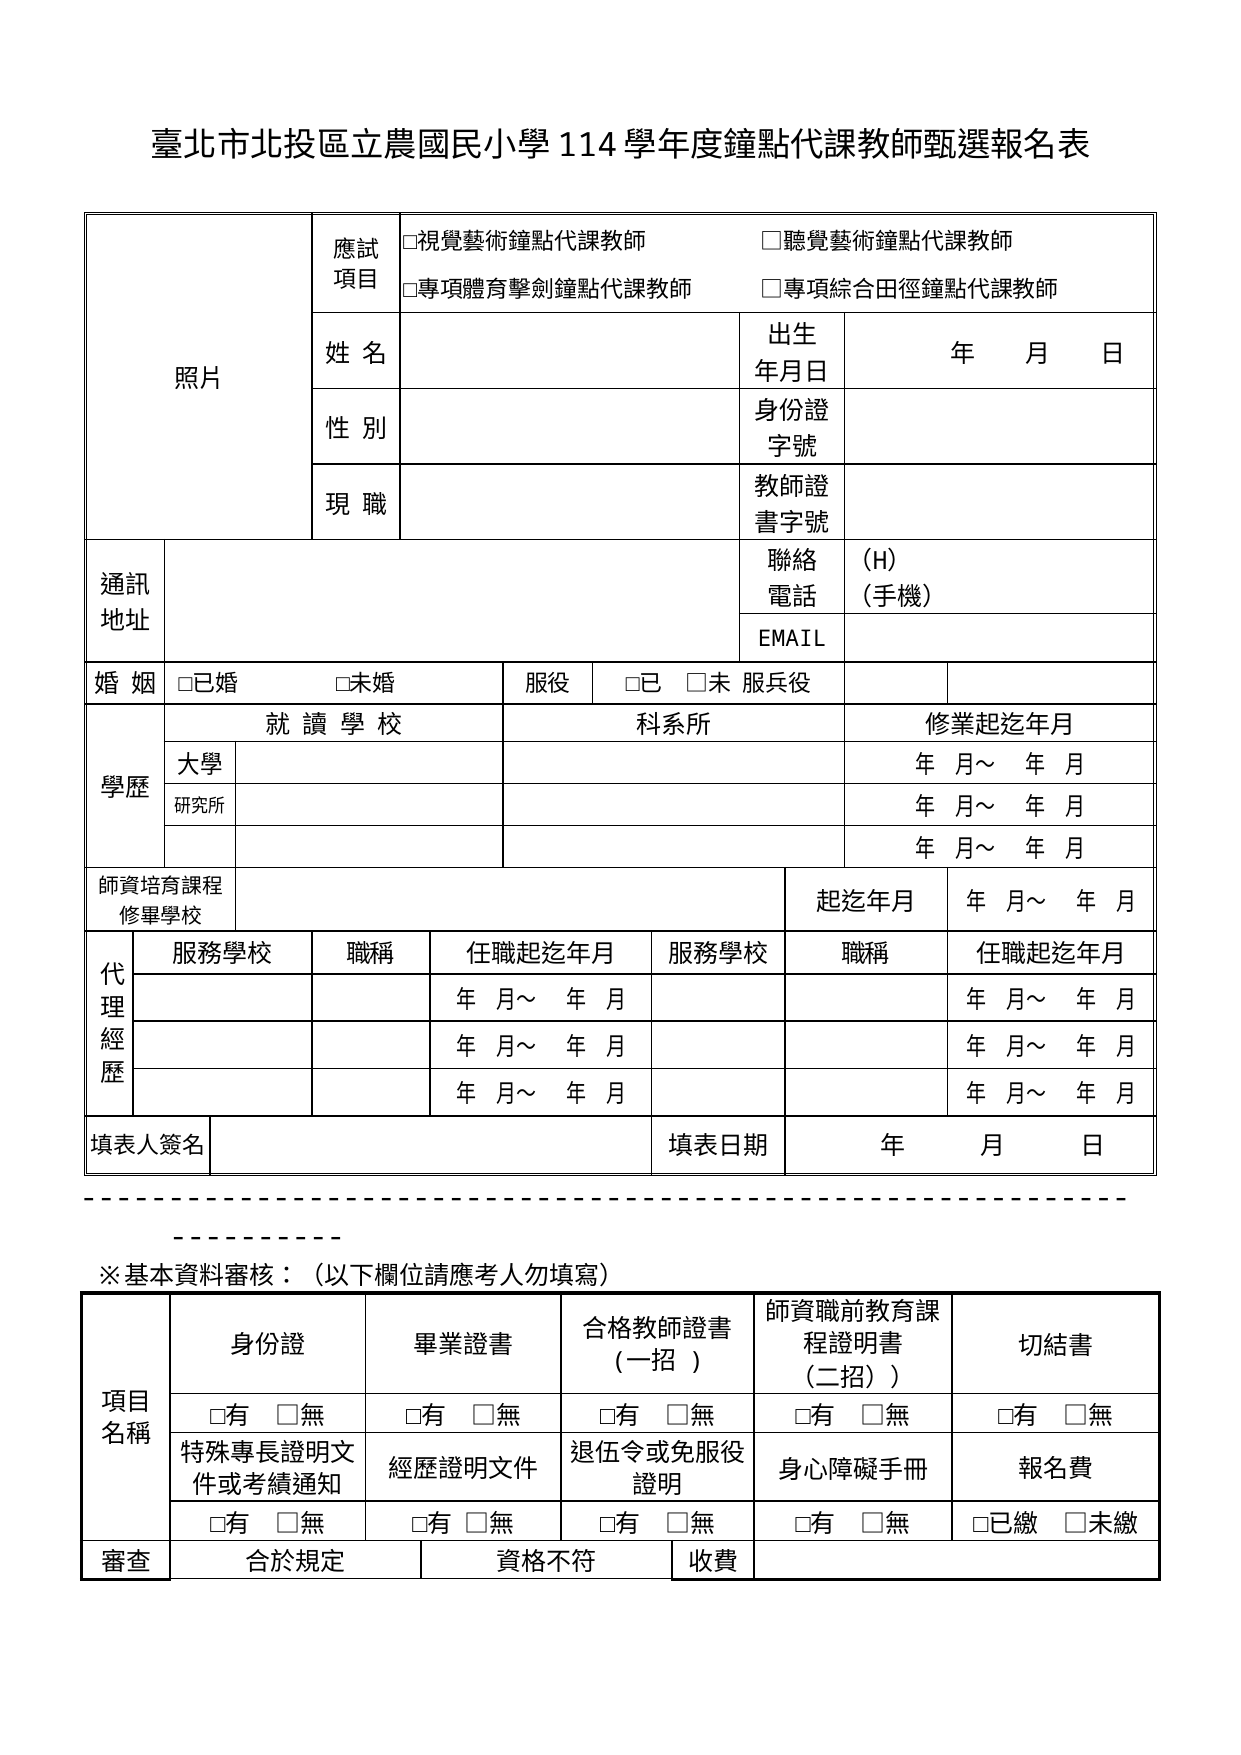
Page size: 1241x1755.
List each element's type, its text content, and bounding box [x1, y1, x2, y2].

table_cell 年 月～ 年 月 [948, 868, 1153, 930]
table_cell 服務學校 [134, 932, 311, 973]
table_cell [236, 784, 502, 825]
table_cell 經歷證明文件 [366, 1433, 560, 1500]
table_cell 師資培育課程修畢學校 [87, 868, 235, 930]
table_cell [948, 663, 1153, 703]
table_cell □已 □未 服兵役 [593, 663, 844, 703]
table_cell 身心障礙手冊 [755, 1433, 951, 1500]
table_header 切結書 [953, 1295, 1158, 1392]
table_cell [845, 465, 1153, 539]
table_cell 通訊地址 [87, 540, 164, 661]
table_cell 年 月 日 [845, 313, 1153, 387]
table_cell 修業起迄年月 [845, 705, 1153, 741]
table_cell 填表人簽名 [87, 1117, 209, 1173]
table_cell 出生 年月日 [740, 313, 844, 387]
table_cell 就 讀 學 校 [165, 705, 502, 741]
table_cell [236, 826, 502, 867]
table_cell 代理經歷 [87, 932, 132, 1115]
table_cell 年 月～ 年 月 [948, 1022, 1153, 1068]
table_cell □有 □無 [562, 1394, 753, 1432]
table_cell [134, 1069, 311, 1115]
table_cell 職稱 [786, 932, 947, 973]
table_cell 服務學校 [652, 932, 784, 973]
table_cell 姓 名 [313, 313, 399, 387]
table_cell 特殊專長證明文件或考績通知 [171, 1433, 365, 1500]
table_cell □有 □無 [171, 1502, 365, 1540]
table_cell 資格不符 [422, 1541, 671, 1577]
table_cell [786, 975, 947, 1020]
table_header 師資職前教育課程證明書 （二招）） [755, 1295, 951, 1392]
table_cell 任職起迄年月 [948, 932, 1153, 973]
table_cell （H） （手機） [845, 540, 1153, 613]
table_cell [401, 465, 739, 539]
table_header 照片 [87, 215, 311, 539]
table_cell □有 □無 [366, 1394, 560, 1432]
table_cell 年 月～ 年 月 [431, 975, 651, 1020]
table_cell 退伍令或免服役證明 [562, 1433, 753, 1500]
table_cell [134, 1022, 311, 1068]
table_header □視覺藝術鐘點代課教師 □聽覺藝術鐘點代課教師 □專項體育擊劍鐘點代課教師 □專項綜合田徑鐘點代課教師 [401, 215, 1153, 312]
table_cell 審查 [83, 1541, 169, 1577]
table_cell 現 職 [313, 465, 399, 539]
table_cell 年 月～ 年 月 [948, 975, 1153, 1020]
table_cell [504, 742, 844, 783]
table_cell [401, 313, 739, 387]
table_cell □有 □無 [562, 1502, 753, 1540]
table_cell 教師證書字號 [740, 465, 844, 539]
table_cell □有 □無 [953, 1394, 1158, 1432]
table_cell □有 □無 [755, 1502, 951, 1540]
table_cell 服役 [504, 663, 592, 703]
table_cell 大學 [165, 742, 235, 783]
table_cell [236, 742, 502, 783]
table_cell [313, 1022, 429, 1068]
table_cell [652, 975, 784, 1020]
table_cell 起迄年月 [786, 868, 947, 930]
table_header 項目 名稱 [83, 1295, 169, 1540]
table_cell 性 別 [313, 389, 399, 463]
table_cell 年 月～ 年 月 [845, 784, 1153, 825]
table_cell 報名費 [953, 1433, 1158, 1500]
table_cell 年 月～ 年 月 [845, 826, 1153, 867]
table_cell 合於規定 [171, 1541, 420, 1577]
table_cell 年 月～ 年 月 [845, 742, 1153, 783]
table_cell 年 月～ 年 月 [431, 1022, 651, 1068]
table_cell [313, 1069, 429, 1115]
table_cell 年 月～ 年 月 [948, 1069, 1153, 1115]
table_cell 研究所 [165, 784, 235, 825]
table_cell 身份證 字號 [740, 389, 844, 463]
table_cell EMAIL [740, 614, 844, 661]
table_cell [652, 1022, 784, 1068]
table_cell [313, 975, 429, 1020]
table_cell [236, 868, 784, 930]
table_cell [504, 826, 844, 867]
table_cell □已婚 [165, 663, 333, 703]
table_cell 年 月 日 [786, 1117, 1153, 1173]
table_cell [165, 826, 235, 867]
table_cell [165, 540, 739, 661]
table_header 合格教師證書 (一招 ) [562, 1295, 753, 1392]
table_header 身份證 [171, 1295, 365, 1392]
text ※基本資料審核：（以下欄位請應考人勿填寫） [94, 1255, 1146, 1291]
table_cell [211, 1117, 651, 1173]
table_cell 職稱 [313, 932, 429, 973]
table_cell [755, 1541, 1158, 1577]
table_cell [845, 663, 947, 703]
table_cell [786, 1022, 947, 1068]
table_cell [786, 1069, 947, 1115]
table_header 應試 項目 [313, 215, 399, 312]
table_cell [134, 975, 311, 1020]
text ---------------------------------------------------------------------- [80, 1176, 1146, 1255]
text 臺北市北投區立農國民小學114學年度鐘點代課教師甄選報名表 [94, 118, 1146, 167]
table_cell □未婚 [334, 663, 502, 703]
table_header 畢業證書 [366, 1295, 560, 1392]
table_cell □有 □無 [366, 1502, 560, 1540]
table_cell 學歷 [87, 705, 164, 867]
table_cell 任職起迄年月 [431, 932, 651, 973]
table_cell [652, 1069, 784, 1115]
table_cell [845, 389, 1153, 463]
table_cell □有 □無 [171, 1394, 365, 1432]
table_cell 科系所 [504, 705, 844, 741]
table_cell 填表日期 [652, 1117, 784, 1173]
table_cell □已繳 □未繳 [953, 1502, 1158, 1540]
table_cell [401, 389, 739, 463]
table_cell 年 月～ 年 月 [431, 1069, 651, 1115]
table_cell 聯絡 電話 [740, 540, 844, 613]
table_cell [845, 614, 1153, 661]
table_cell 婚 姻 [87, 663, 164, 703]
table_cell 收費 [673, 1541, 753, 1577]
table_cell [504, 784, 844, 825]
table_cell □有 □無 [755, 1394, 951, 1432]
